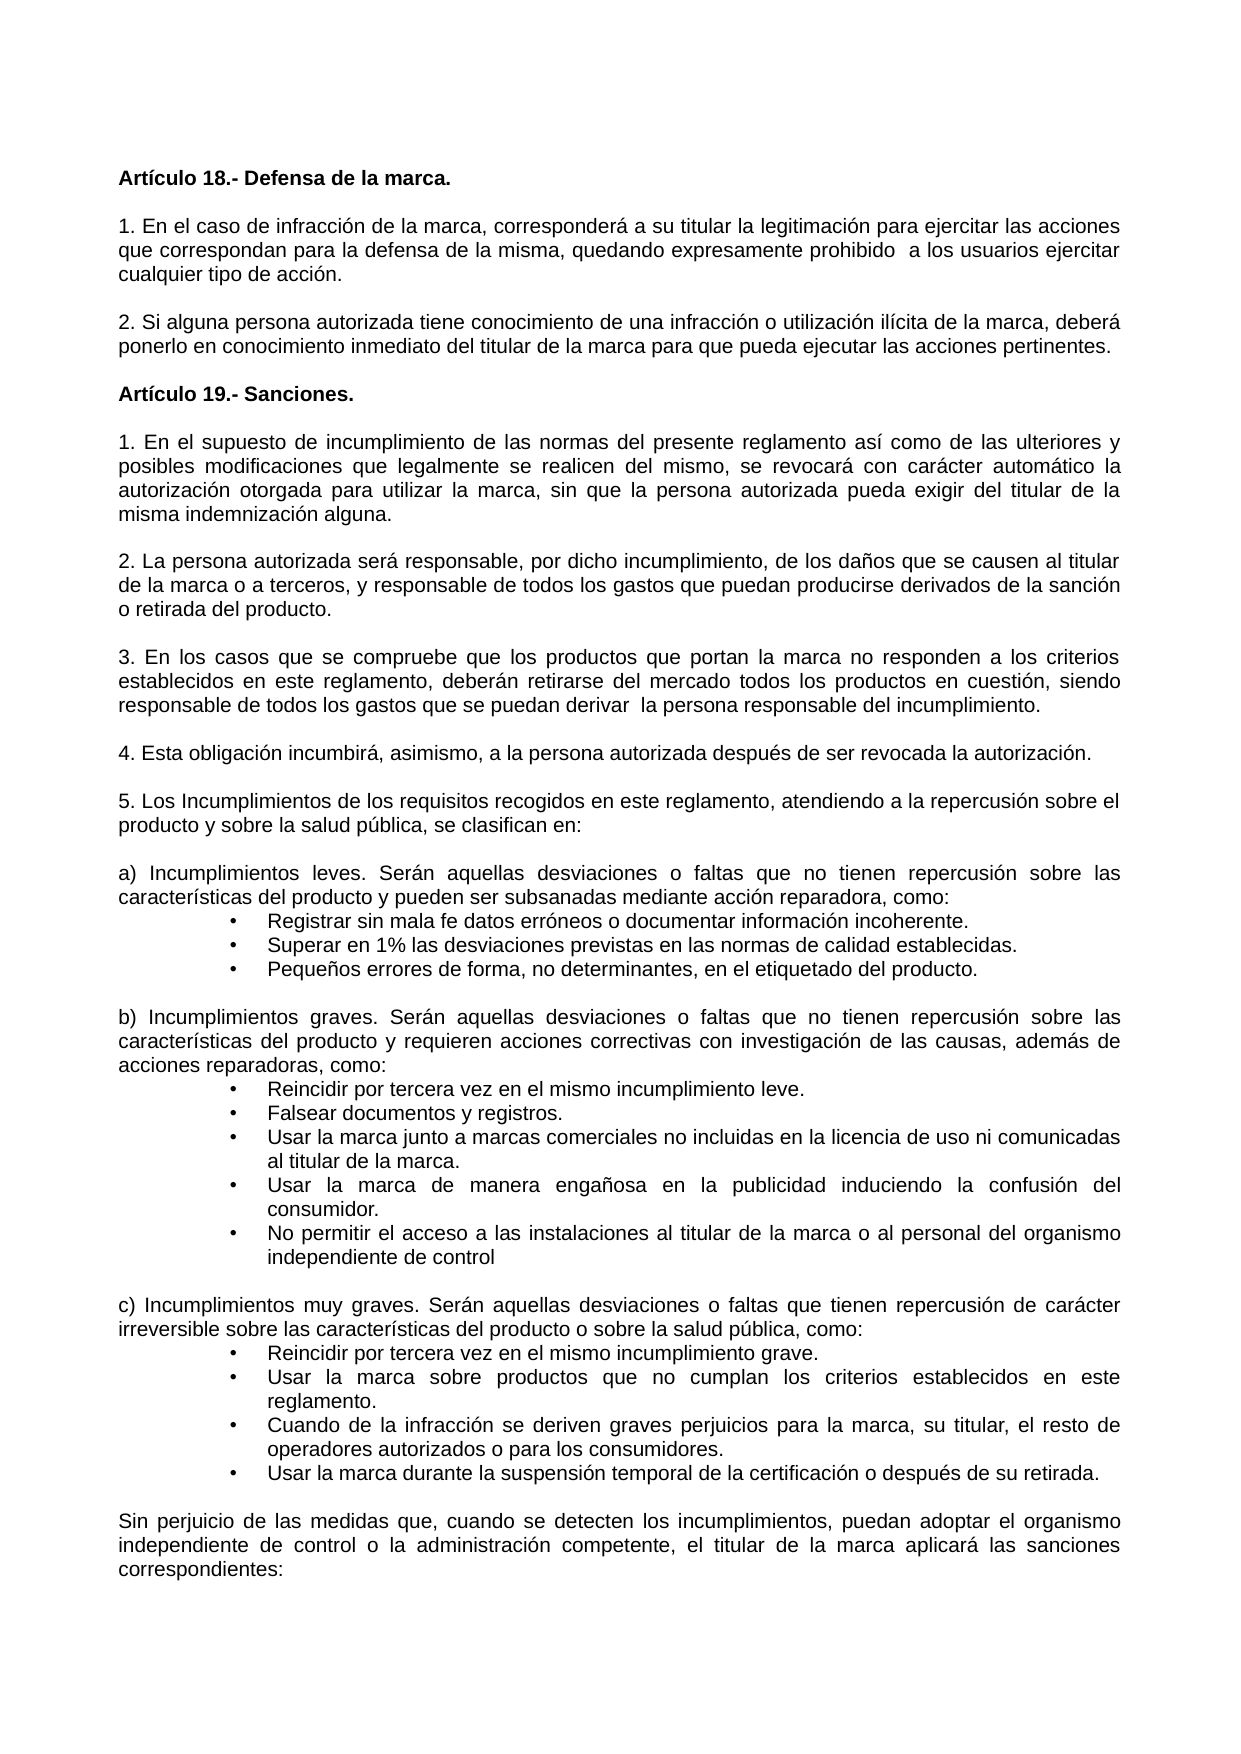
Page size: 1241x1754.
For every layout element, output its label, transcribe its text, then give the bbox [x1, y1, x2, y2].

text 5. Los Incumplimientos de los requisitos recogidos en este reglamento, atendiendo a la repercusión sobre el producto y sobre la salud pública, se clasifican en: [118, 789, 1122, 837]
text 4. Esta obligación incumbirá, asimismo, a la persona autorizada después de ser revocada la autorización. [118, 741, 1122, 765]
text Artículo 19.- Sanciones. [118, 382, 1122, 406]
text 1. En el caso de infracción de la marca, corresponderá a su titular la legitimación para ejercitar las acciones que correspondan para la defensa de la misma, quedando expresamente prohibido a los usuarios ejercitar cualquier tipo de acción. [118, 214, 1122, 286]
list Superar en 1% las desviaciones previstas en las normas de calidad establecidas. [229, 933, 1122, 957]
list Reincidir por tercera vez en el mismo incumplimiento leve. [229, 1077, 1122, 1101]
text a) Incumplimientos leves. Serán aquellas desviaciones o faltas que no tienen repercusión sobre las características del producto y pueden ser subsanadas mediante acción reparadora, como: [118, 861, 1122, 909]
list Reincidir por tercera vez en el mismo incumplimiento grave. [229, 1341, 1122, 1365]
list Registrar sin mala fe datos erróneos o documentar información incoherente. [229, 909, 1122, 933]
list Usar la marca de manera engañosa en la publicidad induciendo la confusión del consumidor. [229, 1173, 1122, 1221]
list Usar la marca junto a marcas comerciales no incluidas en la licencia de uso ni comunicadas al titular de la marca. [229, 1125, 1122, 1173]
text Sin perjuicio de las medidas que, cuando se detecten los incumplimientos, puedan adoptar el organismo independiente de control o la administración competente, el titular de la marca aplicará las sanciones correspondientes: [118, 1509, 1122, 1581]
list Pequeños errores de forma, no determinantes, en el etiquetado del producto. [229, 957, 1122, 981]
list Cuando de la infracción se deriven graves perjuicios para la marca, su titular, el resto de operadores autorizados o para los consumidores. [229, 1413, 1122, 1461]
text 1. En el supuesto de incumplimiento de las normas del presente reglamento así como de las ulteriores y posibles modificaciones que legalmente se realicen del mismo, se revocará con carácter automático la autorización otorgada para utilizar la marca, sin que la persona autorizada pueda exigir del titular de la misma indemnización alguna. [118, 429, 1122, 525]
list Falsear documentos y registros. [229, 1101, 1122, 1125]
list No permitir el acceso a las instalaciones al titular de la marca o al personal del organismo independiente de control [229, 1221, 1122, 1269]
list Usar la marca sobre productos que no cumplan los criterios establecidos en este reglamento. [229, 1365, 1122, 1413]
text 2. La persona autorizada será responsable, por dicho incumplimiento, de los daños que se causen al titular de la marca o a terceros, y responsable de todos los gastos que puedan producirse derivados de la sanción o retirada del producto. [118, 549, 1122, 621]
text b) Incumplimientos graves. Serán aquellas desviaciones o faltas que no tienen repercusión sobre las características del producto y requieren acciones correctivas con investigación de las causas, además de acciones reparadoras, como: [118, 1005, 1122, 1077]
text c) Incumplimientos muy graves. Serán aquellas desviaciones o faltas que tienen repercusión de carácter irreversible sobre las características del producto o sobre la salud pública, como: [118, 1293, 1122, 1341]
text Artículo 18.- Defensa de la marca. [118, 166, 1122, 190]
text 2. Si alguna persona autorizada tiene conocimiento de una infracción o utilización ilícita de la marca, deberá ponerlo en conocimiento inmediato del titular de la marca para que pueda ejecutar las acciones pertinentes. [118, 310, 1122, 358]
text 3. En los casos que se compruebe que los productos que portan la marca no responden a los criterios establecidos en este reglamento, deberán retirarse del mercado todos los productos en cuestión, siendo responsable de todos los gastos que se puedan derivar la persona responsable del incumplimiento. [118, 645, 1122, 717]
list Usar la marca durante la suspensión temporal de la certificación o después de su retirada. [229, 1461, 1122, 1485]
